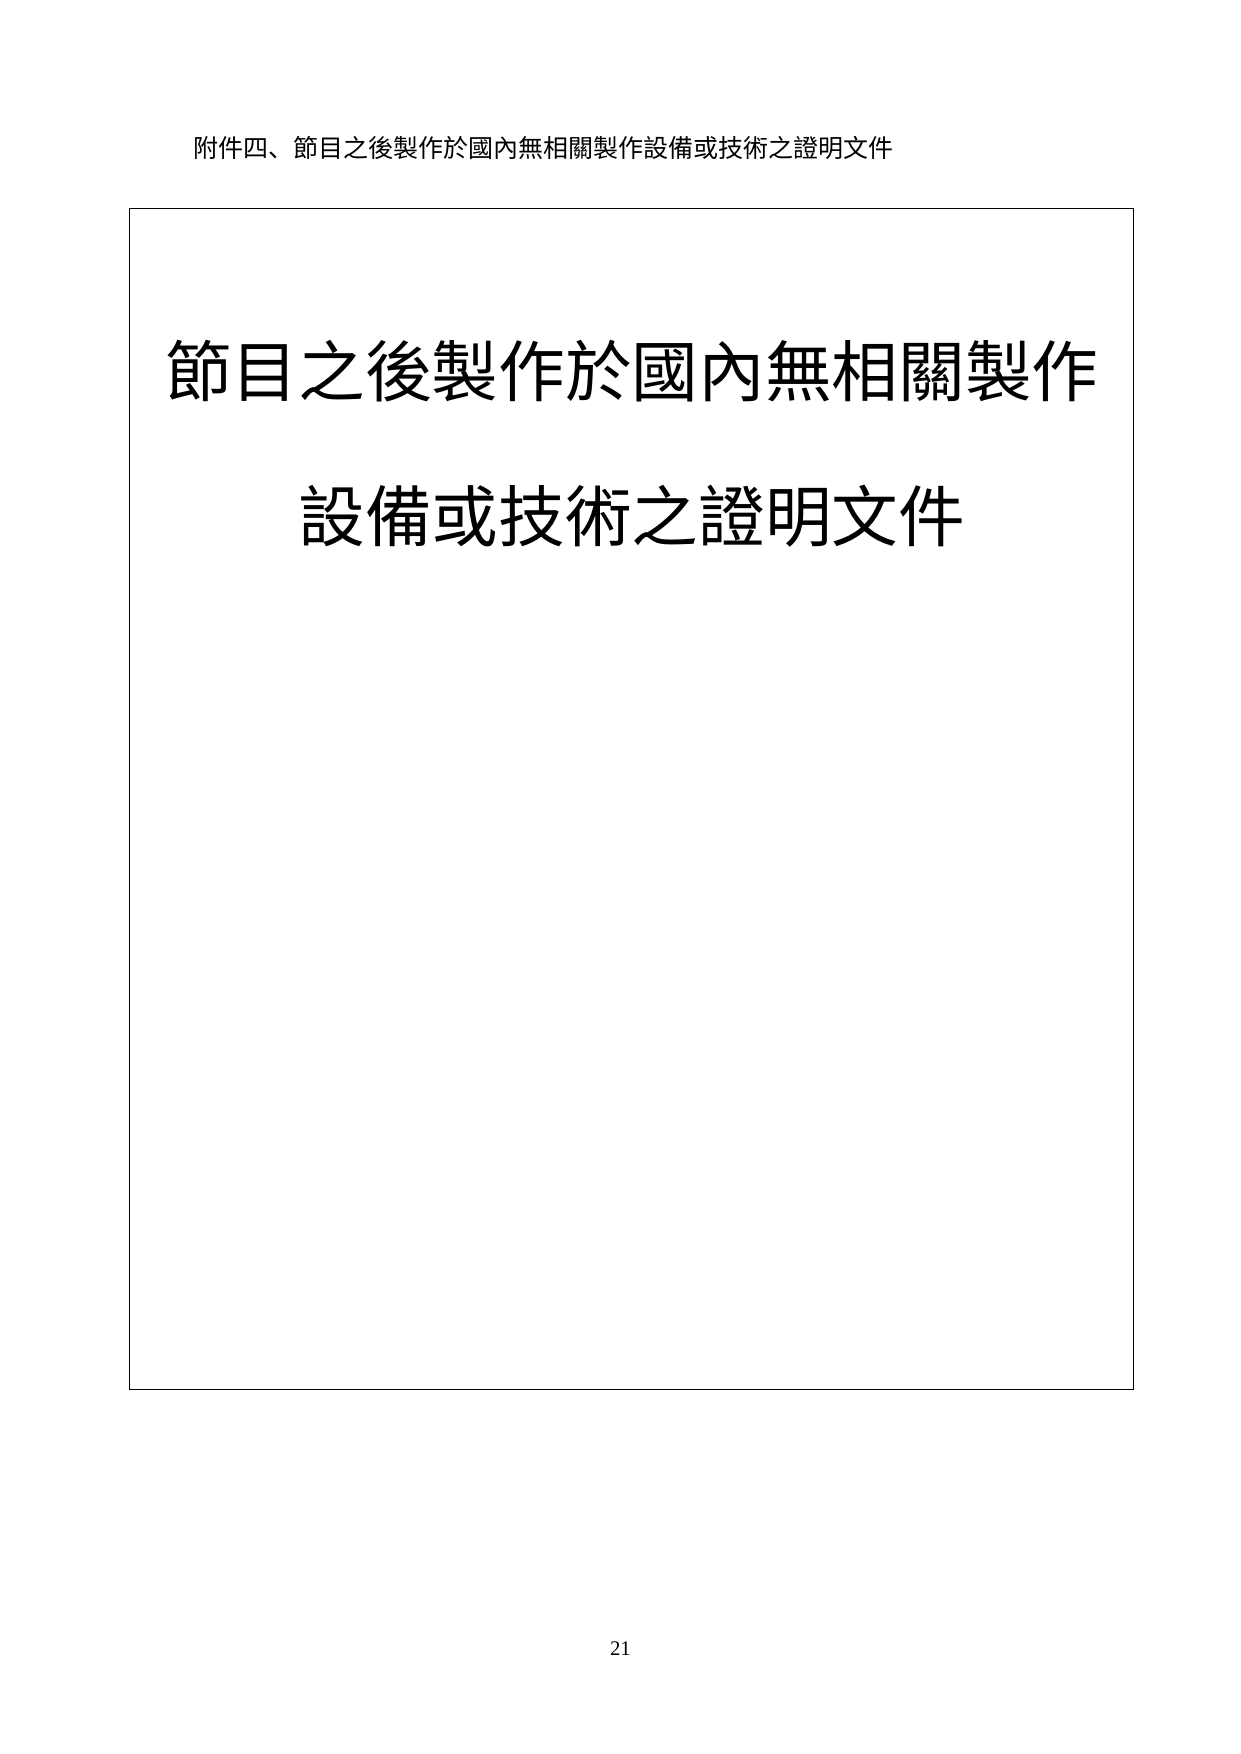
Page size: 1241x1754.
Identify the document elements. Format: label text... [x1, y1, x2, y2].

table_header 節目之後製作於國內無相關製作設備或技術之證明文件 [130, 209, 1133, 1389]
text 附件四、節目之後製作於國內無相關製作設備或技術之證明文件 [193, 124, 1122, 166]
